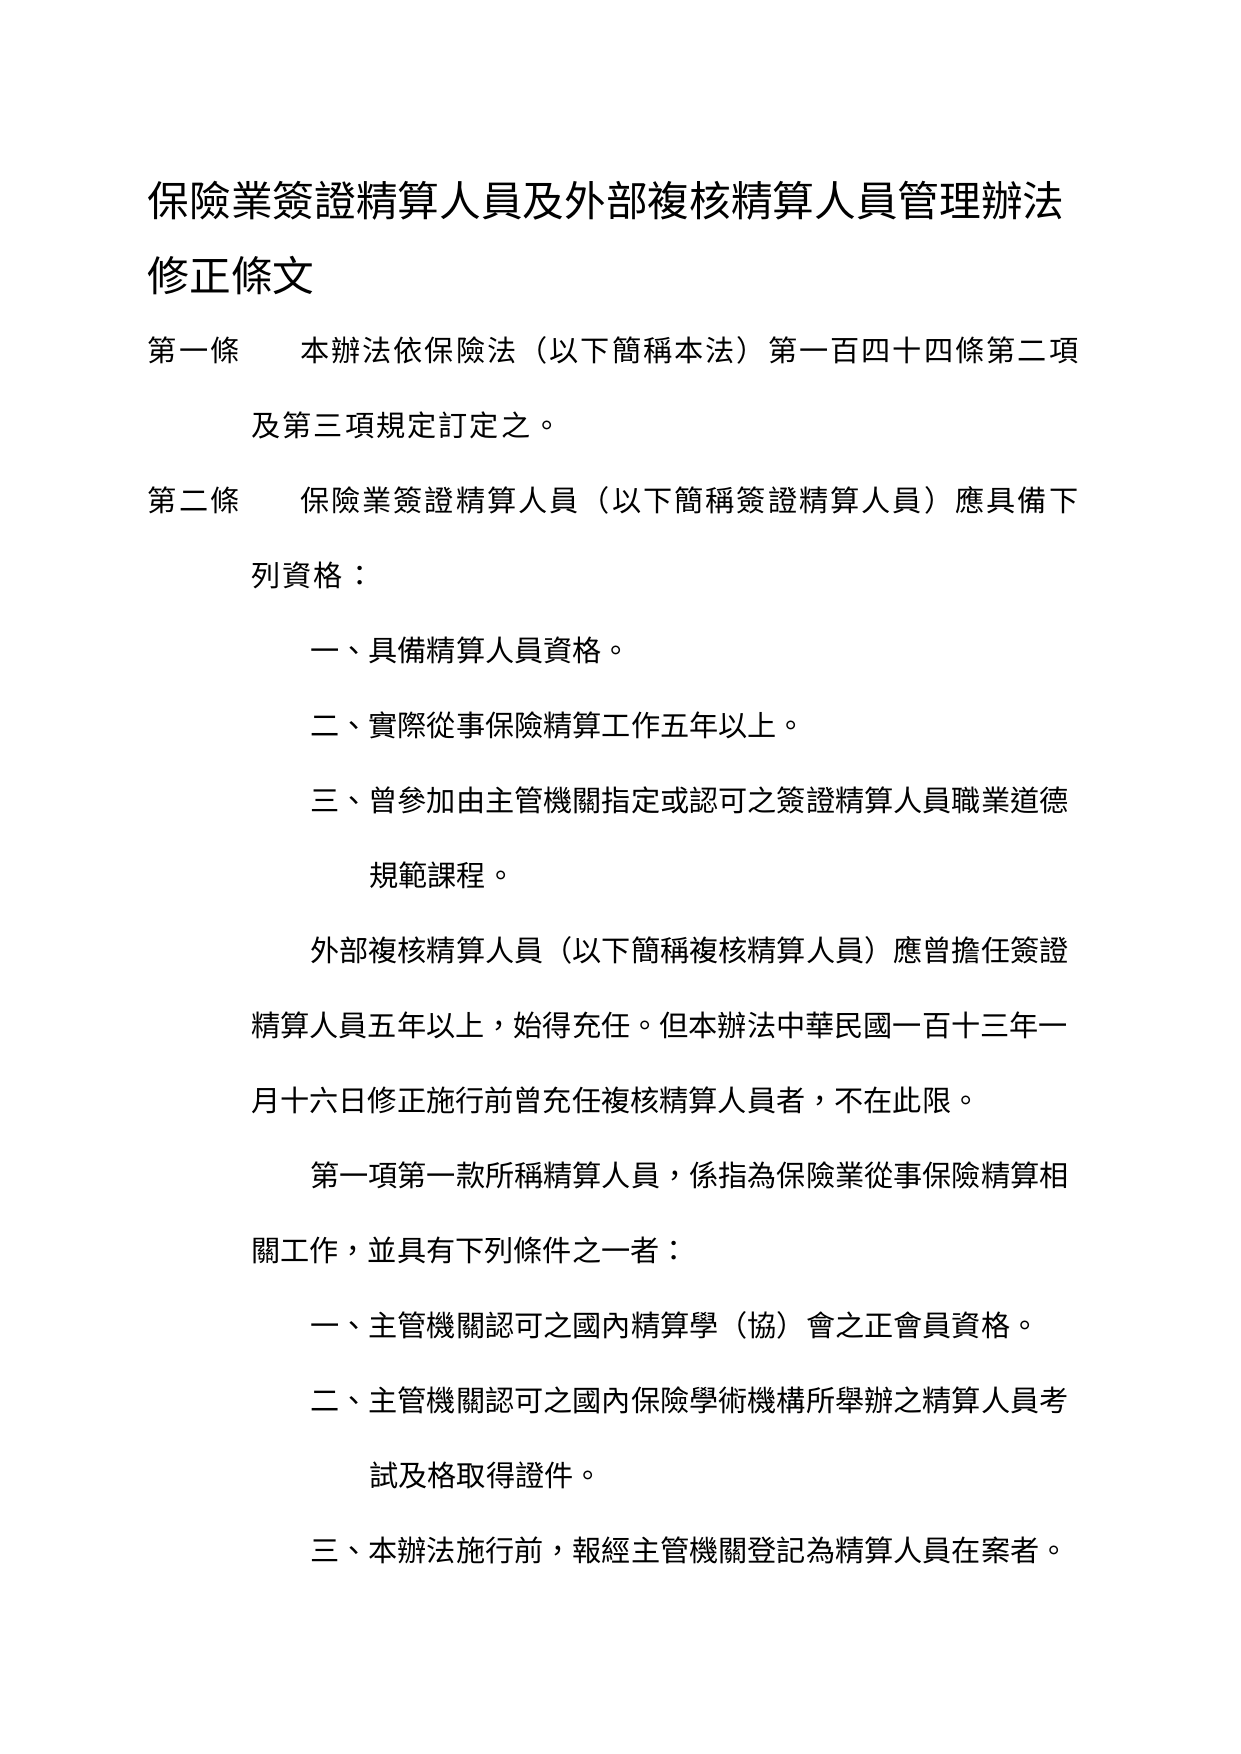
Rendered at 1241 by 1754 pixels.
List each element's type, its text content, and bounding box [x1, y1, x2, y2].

text 第一條 本辦法依保險法（以下簡稱本法）第一百四十四條第二項及第三項規定訂定之。 [148, 311, 1092, 461]
text 外部複核精算人員（以下簡稱複核精算人員）應曾擔任簽證精算人員五年以上，始得充任。但本辦法中華民國一百十三年一月十六日修正施行前曾充任複核精算人員者，不在此限。 [251, 911, 1092, 1136]
text 第一項第一款所稱精算人員，係指為保險業從事保險精算相關工作，並具有下列條件之一者： [251, 1136, 1092, 1286]
text 三、本辦法施行前，報經主管機關登記為精算人員在案者。 [310, 1511, 1092, 1586]
text 保險業簽證精算人員及外部複核精算人員管理辦法修正條文 [148, 161, 1078, 311]
text 三、曾參加由主管機關指定或認可之簽證精算人員職業道德規範課程。 [310, 761, 1092, 911]
text 二、主管機關認可之國內保險學術機構所舉辦之精算人員考試及格取得證件。 [310, 1361, 1092, 1511]
text 二、實際從事保險精算工作五年以上。 [233, 686, 1092, 761]
text 一、主管機關認可之國內精算學（協）會之正會員資格。 [310, 1286, 1092, 1361]
text 第二條 保險業簽證精算人員（以下簡稱簽證精算人員）應具備下列資格： [148, 461, 1092, 611]
text 一、具備精算人員資格。 [233, 611, 1092, 686]
